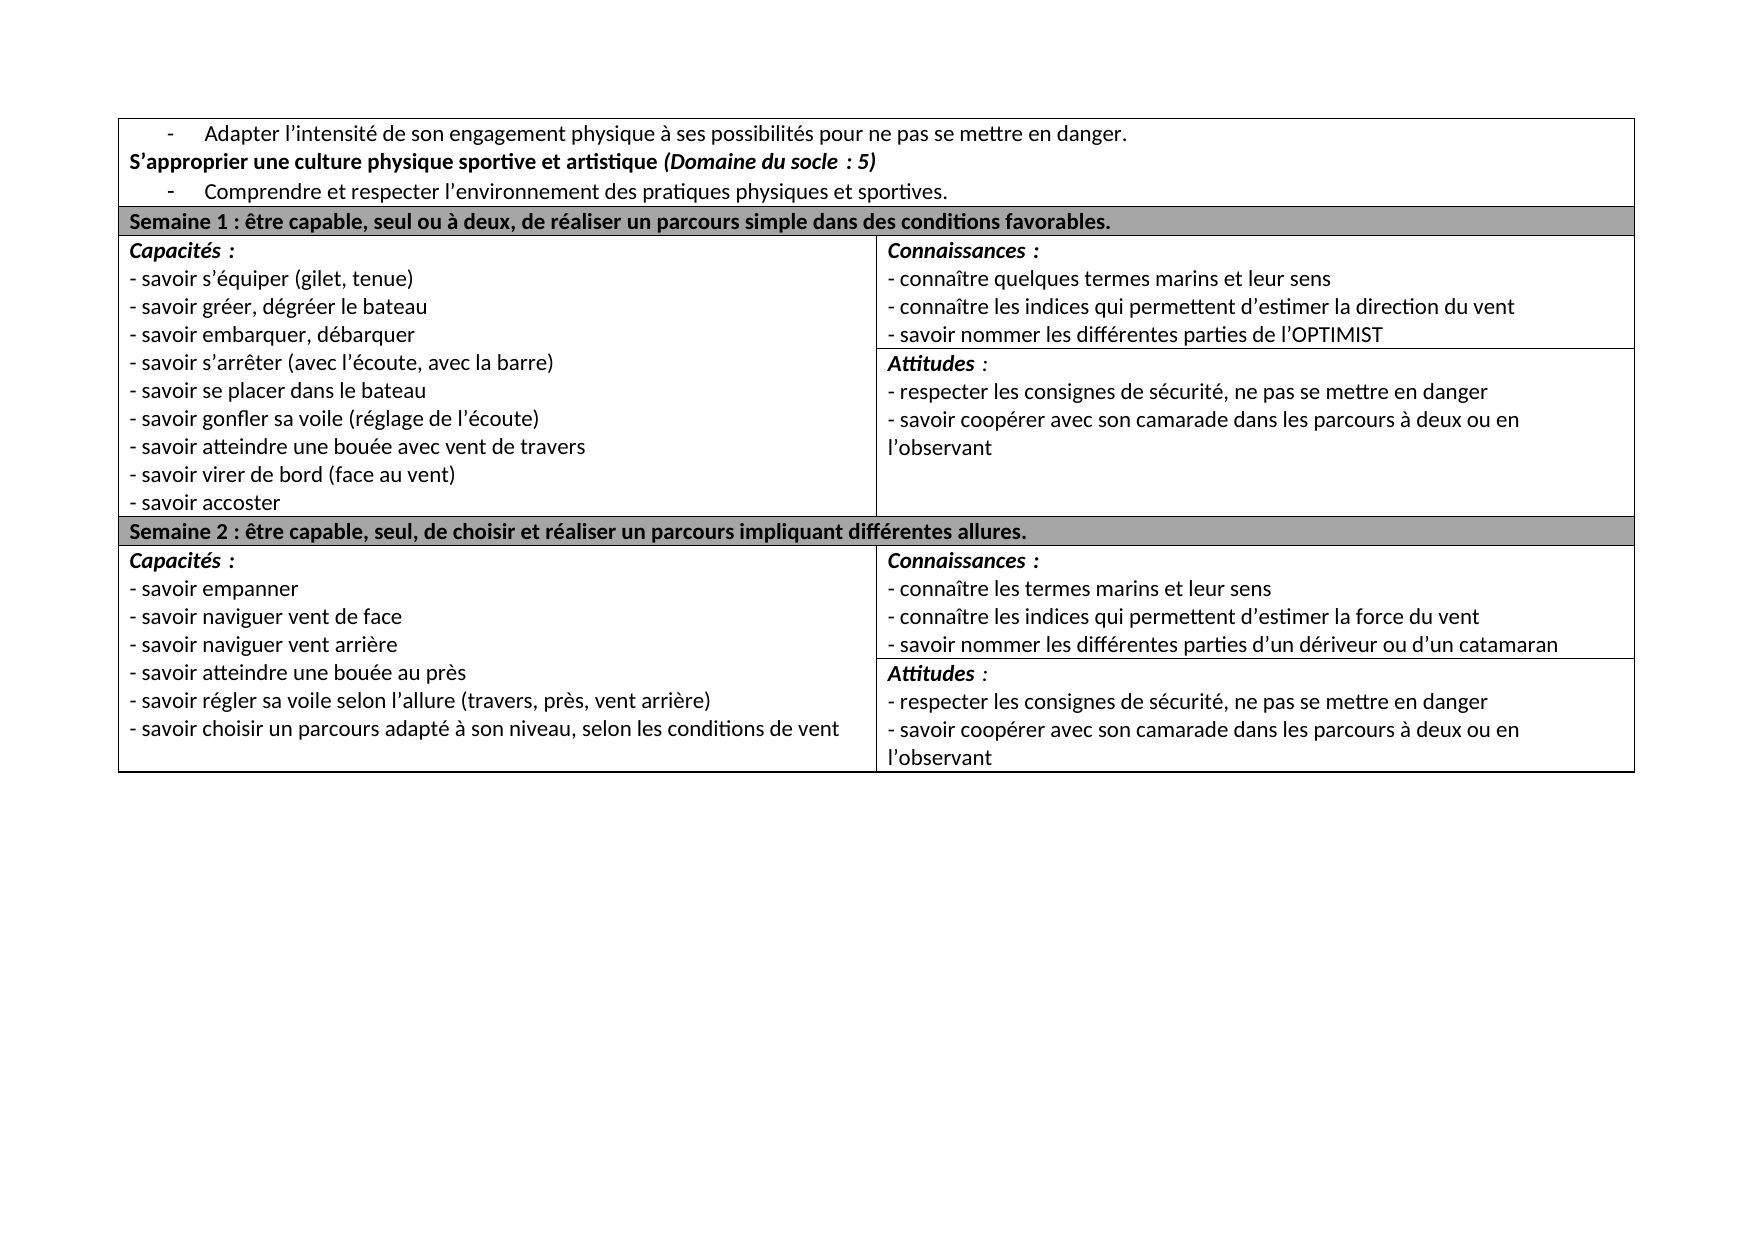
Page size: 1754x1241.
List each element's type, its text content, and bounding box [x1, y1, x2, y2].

table_cell Connaissances : - connaître quelques termes marins et leur sens - connaître les indices qui permettent d’estimer la direction du vent - savoir nommer les différentes parties de l’OPTIMIST [877, 236, 1634, 348]
table_cell Attitudes : - respecter les consignes de sécurité, ne pas se mettre en danger - savoir coopérer avec son camarade dans les parcours à deux ou en l’observant [877, 659, 1634, 771]
table_cell Semaine 1 : être capable, seul ou à deux, de réaliser un parcours simple dans des conditions favorables. [119, 207, 1634, 235]
table_cell Attitudes : - respecter les consignes de sécurité, ne pas se mettre en danger - savoir coopérer avec son camarade dans les parcours à deux ou en l’observant [877, 349, 1634, 516]
table_cell Semaine 2 : être capable, seul, de choisir et réaliser un parcours impliquant différentes allures. [119, 517, 1634, 545]
table_cell Capacités : - savoir empanner - savoir naviguer vent de face - savoir naviguer vent arrière - savoir atteindre une bouée au près - savoir régler sa voile selon l’allure (travers, près, vent arrière) - savoir choisir un parcours adapté à son niveau, selon les conditions de vent [119, 546, 876, 771]
table_cell Capacités : - savoir s’équiper (gilet, tenue) - savoir gréer, dégréer le bateau - savoir embarquer, débarquer - savoir s’arrêter (avec l’écoute, avec la barre) - savoir se placer dans le bateau - savoir gonfler sa voile (réglage de l’écoute) - savoir atteindre une bouée avec vent de travers - savoir virer de bord (face au vent) - savoir accoster [119, 236, 876, 516]
table_cell Adapter l’intensité de son engagement physique à ses possibilités pour ne pas se mettre en danger. S’approprier une culture physique sportive et artistique (Domaine du socle : 5) Comprendre et respecter l’environnement des pratiques physiques et sportives. [119, 119, 1634, 206]
table_cell Connaissances : - connaître les termes marins et leur sens - connaître les indices qui permettent d’estimer la force du vent - savoir nommer les différentes parties d’un dériveur ou d’un catamaran [877, 546, 1634, 658]
